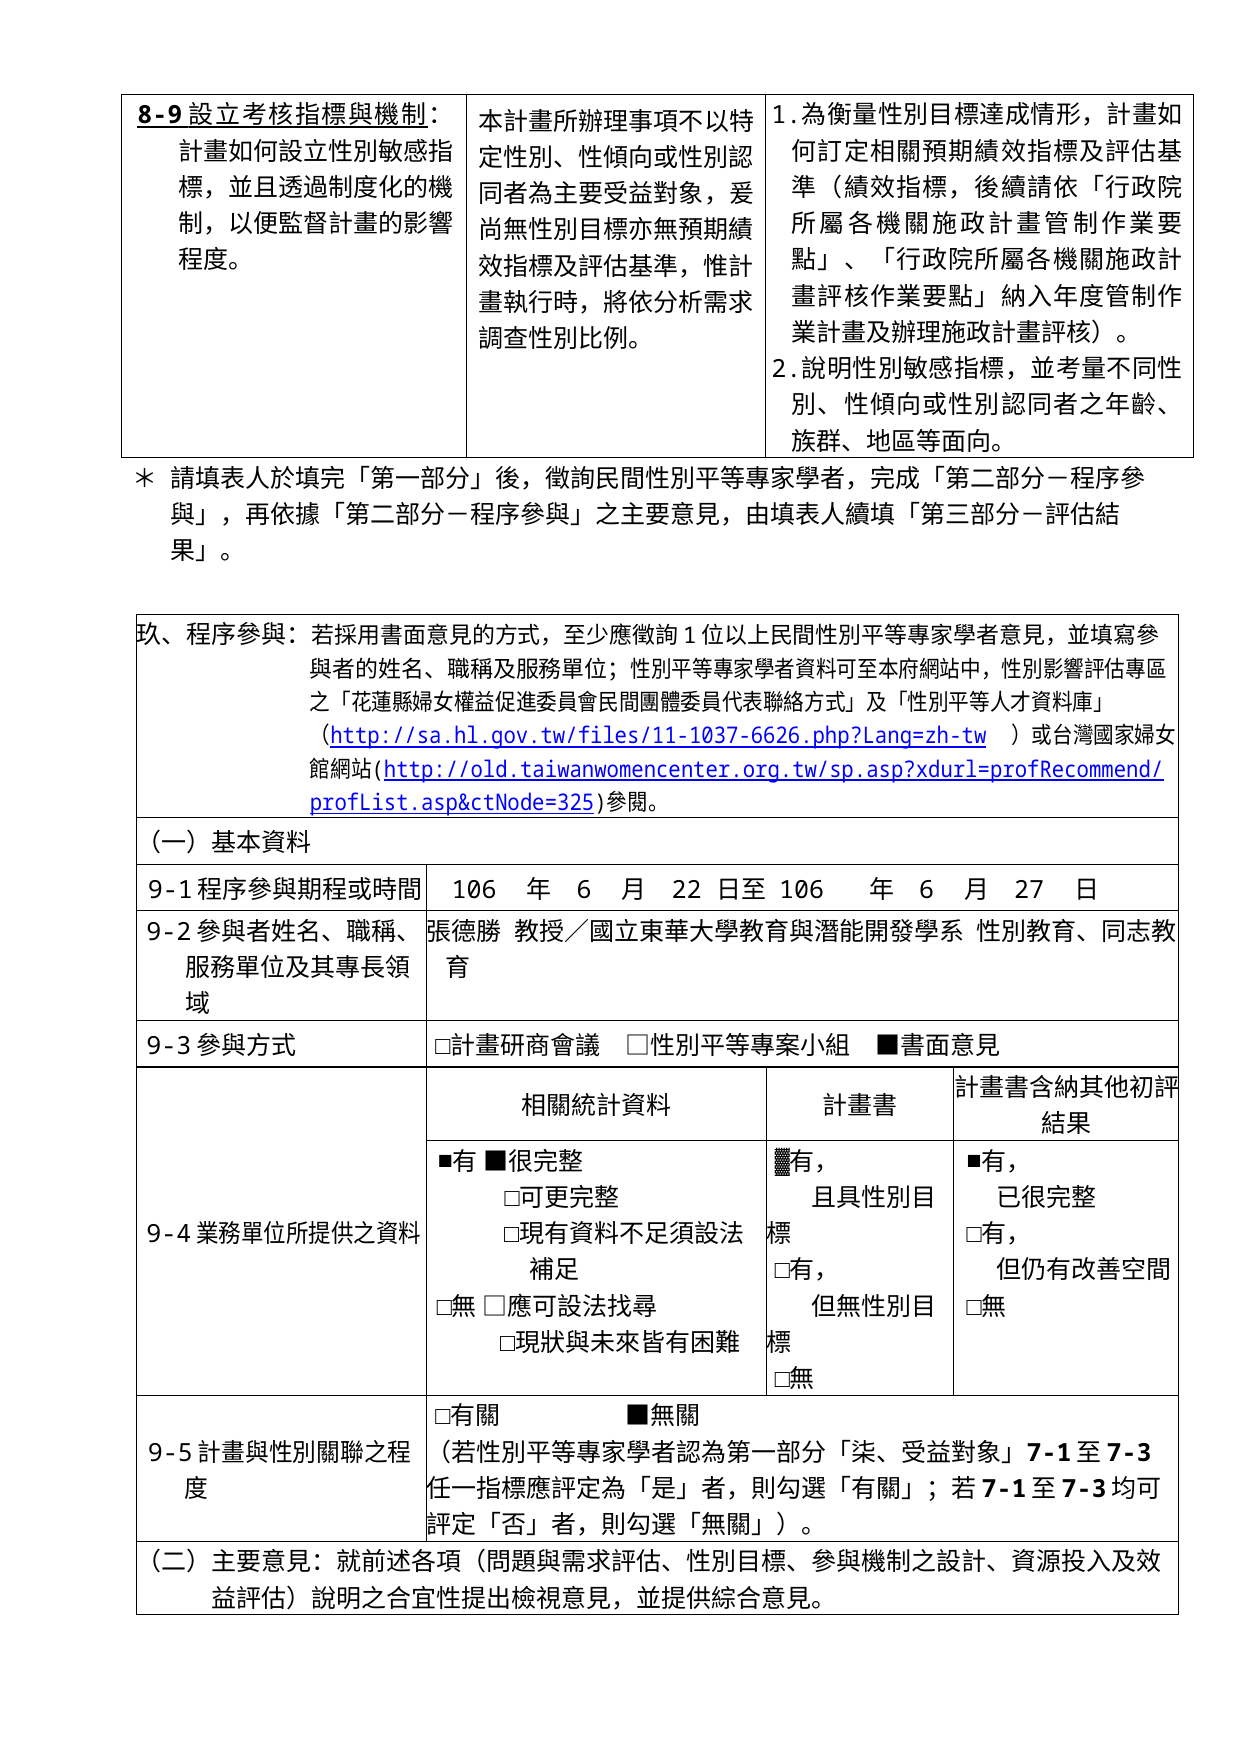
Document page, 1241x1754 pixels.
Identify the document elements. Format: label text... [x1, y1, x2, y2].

table_cell □有關 ■無關 （若性別平等專家學者認為第一部分「柒、受益對象」7-1至7-3任一指標應評定為「是」者，則勾選「有關」；若7-1至7-3均可評定「否」者，則勾選「無關」）。 [427, 1396, 1178, 1541]
table_cell 本計畫所辦理事項不以特定性別、性傾向或性別認同者為主要受益對象，爰尚無性別目標亦無預期績效指標及評估基準，惟計畫執行時，將依分析需求調查性別比例。 [467, 95, 765, 457]
table_cell 9-2參與者姓名、職稱、服務單位及其專長領域 [137, 911, 426, 1020]
table_cell 計畫書含納其他初評結果 [954, 1068, 1178, 1140]
table_cell □計畫研商會議 □性別平等專案小組 ■書面意見 [427, 1021, 1178, 1066]
table_header 玖、程序參與：若採用書面意見的方式，至少應徵詢1位以上民間性別平等專家學者意見，並填寫參與者的姓名、職稱及服務單位；性別平等專家學者資料可至本府網站中，性別影響評估專區之「花蓮縣婦女權益促進委員會民間團體委員代表聯絡方式」及「性別平等人才資料庫」（http://sa.hl.gov.tw/files/11-1037-6626.php?Lang=zh-tw ）或台灣國家婦女館網站(http://old.taiwanwomencenter.org.tw/sp.asp?xdurl=profRecommend/profList.asp&ctNode=325)參閱。 [137, 615, 1178, 817]
table_cell 9-3參與方式 [137, 1021, 426, 1066]
table_cell 計畫書 [767, 1068, 953, 1140]
table_cell ■有 ■很完整 □可更完整 □現有資料不足須設法 補足 □無 □應可設法找尋 □現狀與未來皆有困難 [427, 1141, 766, 1395]
table_cell ▓有， 且具性別目標 □有， 但無性別目標 □無 [767, 1141, 953, 1395]
table_cell 9-1程序參與期程或時間 [137, 865, 426, 910]
table_cell 9-4業務單位所提供之資料 [137, 1068, 426, 1395]
table_cell 張德勝 教授／國立東華大學教育與潛能開發學系 性別教育、同志教育 [427, 911, 1178, 1020]
table_cell 8-9設立考核指標與機制：計畫如何設立性別敏感指標，並且透過制度化的機制，以便監督計畫的影響程度。 [122, 95, 466, 457]
table_cell 106 年 6 月 22 日至 106 年 6 月 27 日 [427, 865, 1178, 910]
table_cell 相關統計資料 [427, 1068, 766, 1140]
table_cell （一）基本資料 [137, 818, 1178, 864]
table_cell ■有， 已很完整 □有， 但仍有改善空間 □無 [954, 1141, 1178, 1395]
table_cell 1.為衡量性別目標達成情形，計畫如何訂定相關預期績效指標及評估基準（績效指標，後續請依「行政院所屬各機關施政計畫管制作業要點」、「行政院所屬各機關施政計畫評核作業要點」納入年度管制作業計畫及辦理施政計畫評核）。 2.說明性別敏感指標，並考量不同性別、性傾向或性別認同者之年齡、族群、地區等面向。 [766, 95, 1193, 457]
table_cell （二）主要意見：就前述各項（問題與需求評估、性別目標、參與機制之設計、資源投入及效益評估）說明之合宜性提出檢視意見，並提供綜合意見。 [137, 1542, 1178, 1614]
table_header [118, 94, 1197, 1615]
table_cell 9-5計畫與性別關聯之程度 [137, 1396, 426, 1541]
table_cell 請填表人於填完「第一部分」後，徵詢民間性別平等專家學者，完成「第二部分－程序參與」，再依據「第二部分－程序參與」之主要意見，由填表人續填「第三部分－評估結果」。 [121, 458, 1193, 567]
